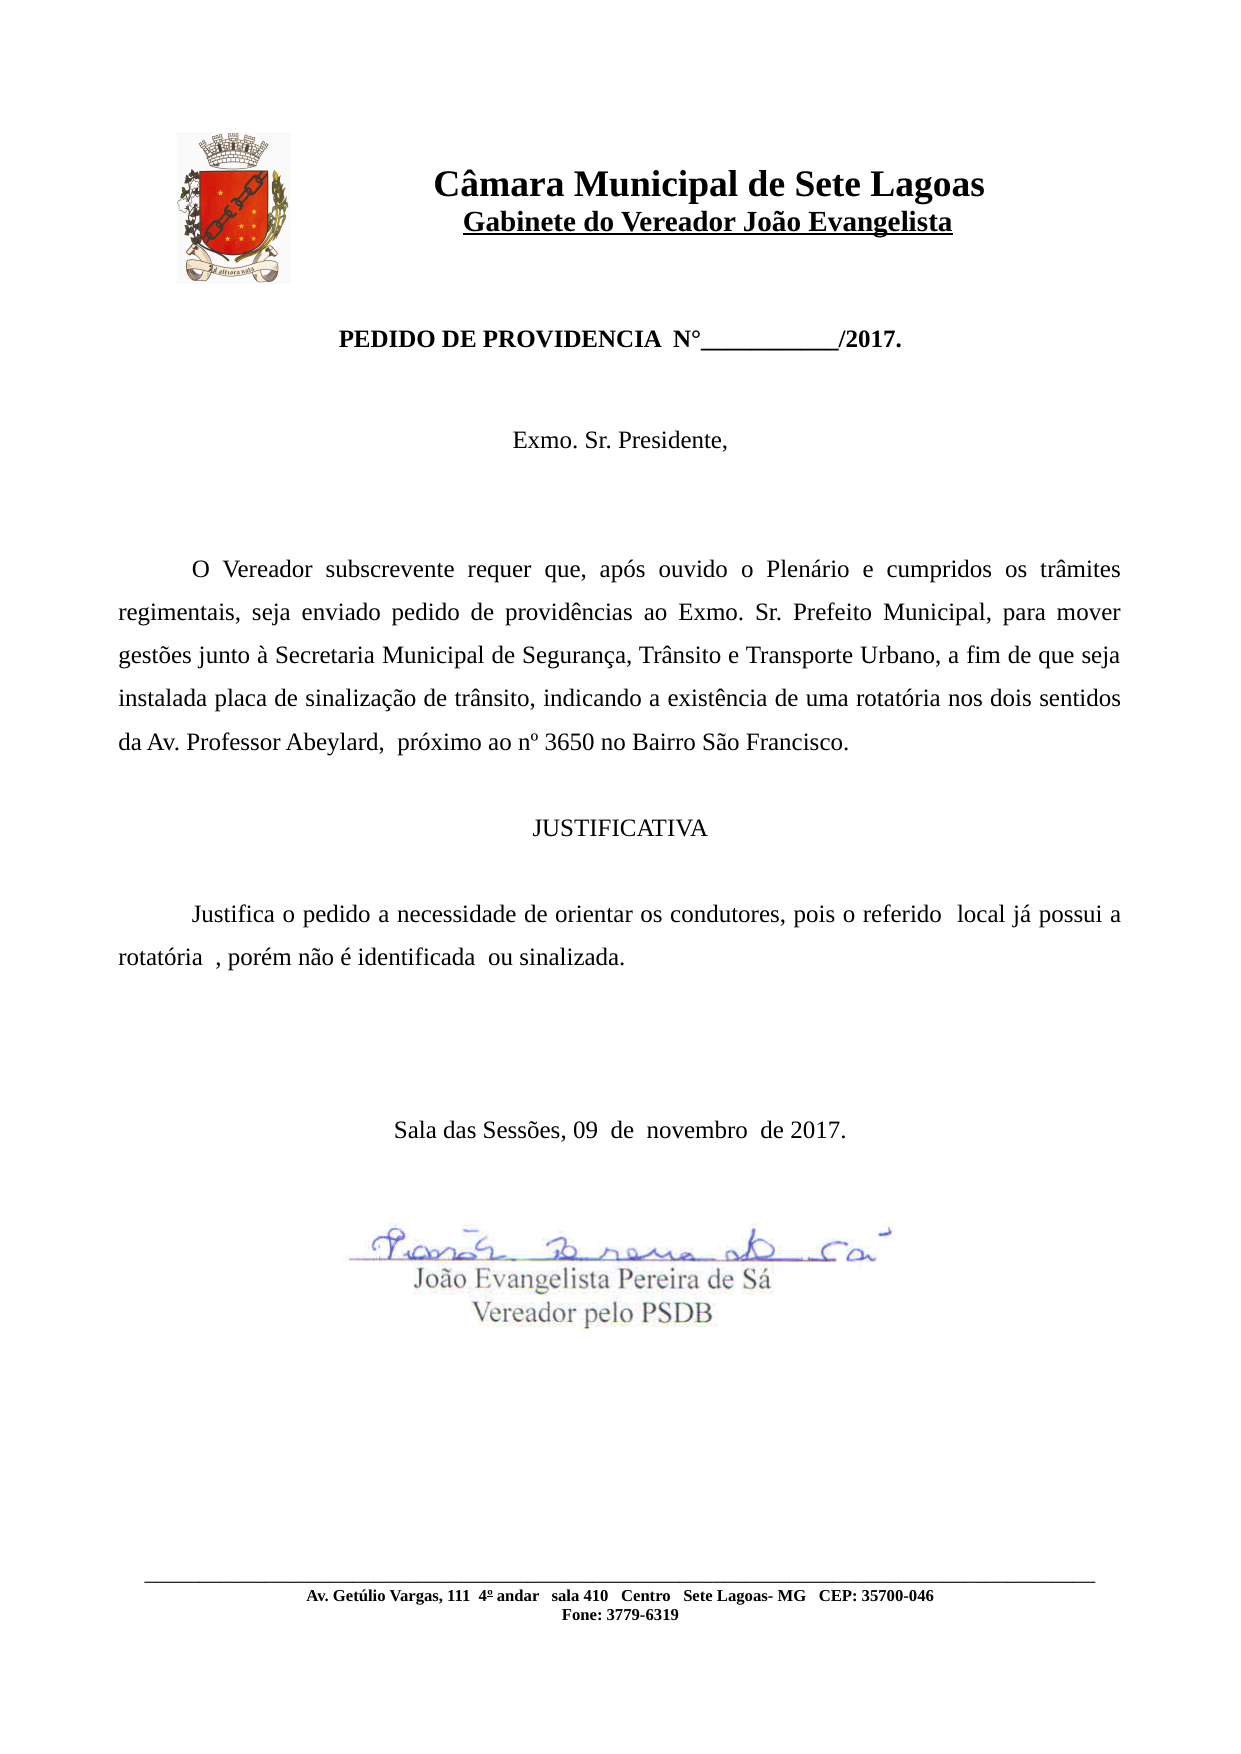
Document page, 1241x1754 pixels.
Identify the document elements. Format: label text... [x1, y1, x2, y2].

text Exmo. Sr. Presidente, [118, 425, 1122, 453]
text Gabinete do Vereador João Evangelista [291, 204, 1122, 238]
text [118, 204, 177, 238]
text O Vereador subscrevente requer que, após ouvido o Plenário e cumpridos os trâmites regimentais, seja enviado pedido de providências ao Exmo. Sr. Prefeito Municipal, para mover gestões junto à Secretaria Municipal de Segurança, Trânsito e Transporte Urbano, a fim de que seja instalada placa de sinalização de trânsito, indicando a existência de uma rotatória nos dois sentidos da Av. Professor Abeylard, próximo ao nº 3650 no Bairro São Francisco. [118, 554, 1122, 755]
text Câmara Municipal de Sete Lagoas [291, 161, 1122, 204]
text Fone: 3779-6319 [118, 1605, 1122, 1624]
text Sala das Sessões, 09 de novembro de 2017. [118, 1115, 1122, 1143]
text JUSTIFICATIVA [118, 813, 1122, 842]
text Av. Getúlio Vargas, 111 4º andar sala 410 Centro Sete Lagoas- MG CEP: 35700-046 [118, 1586, 1122, 1605]
text Justifica o pedido a necessidade de orientar os condutores, pois o referido local já possui a rotatória , porém não é identificada ou sinalizada. [118, 899, 1122, 971]
text [118, 161, 177, 204]
text _______________________________________________________________________________________ [118, 1560, 1122, 1586]
text PEDIDO DE PROVIDENCIA N°___________/2017. [118, 324, 1122, 353]
